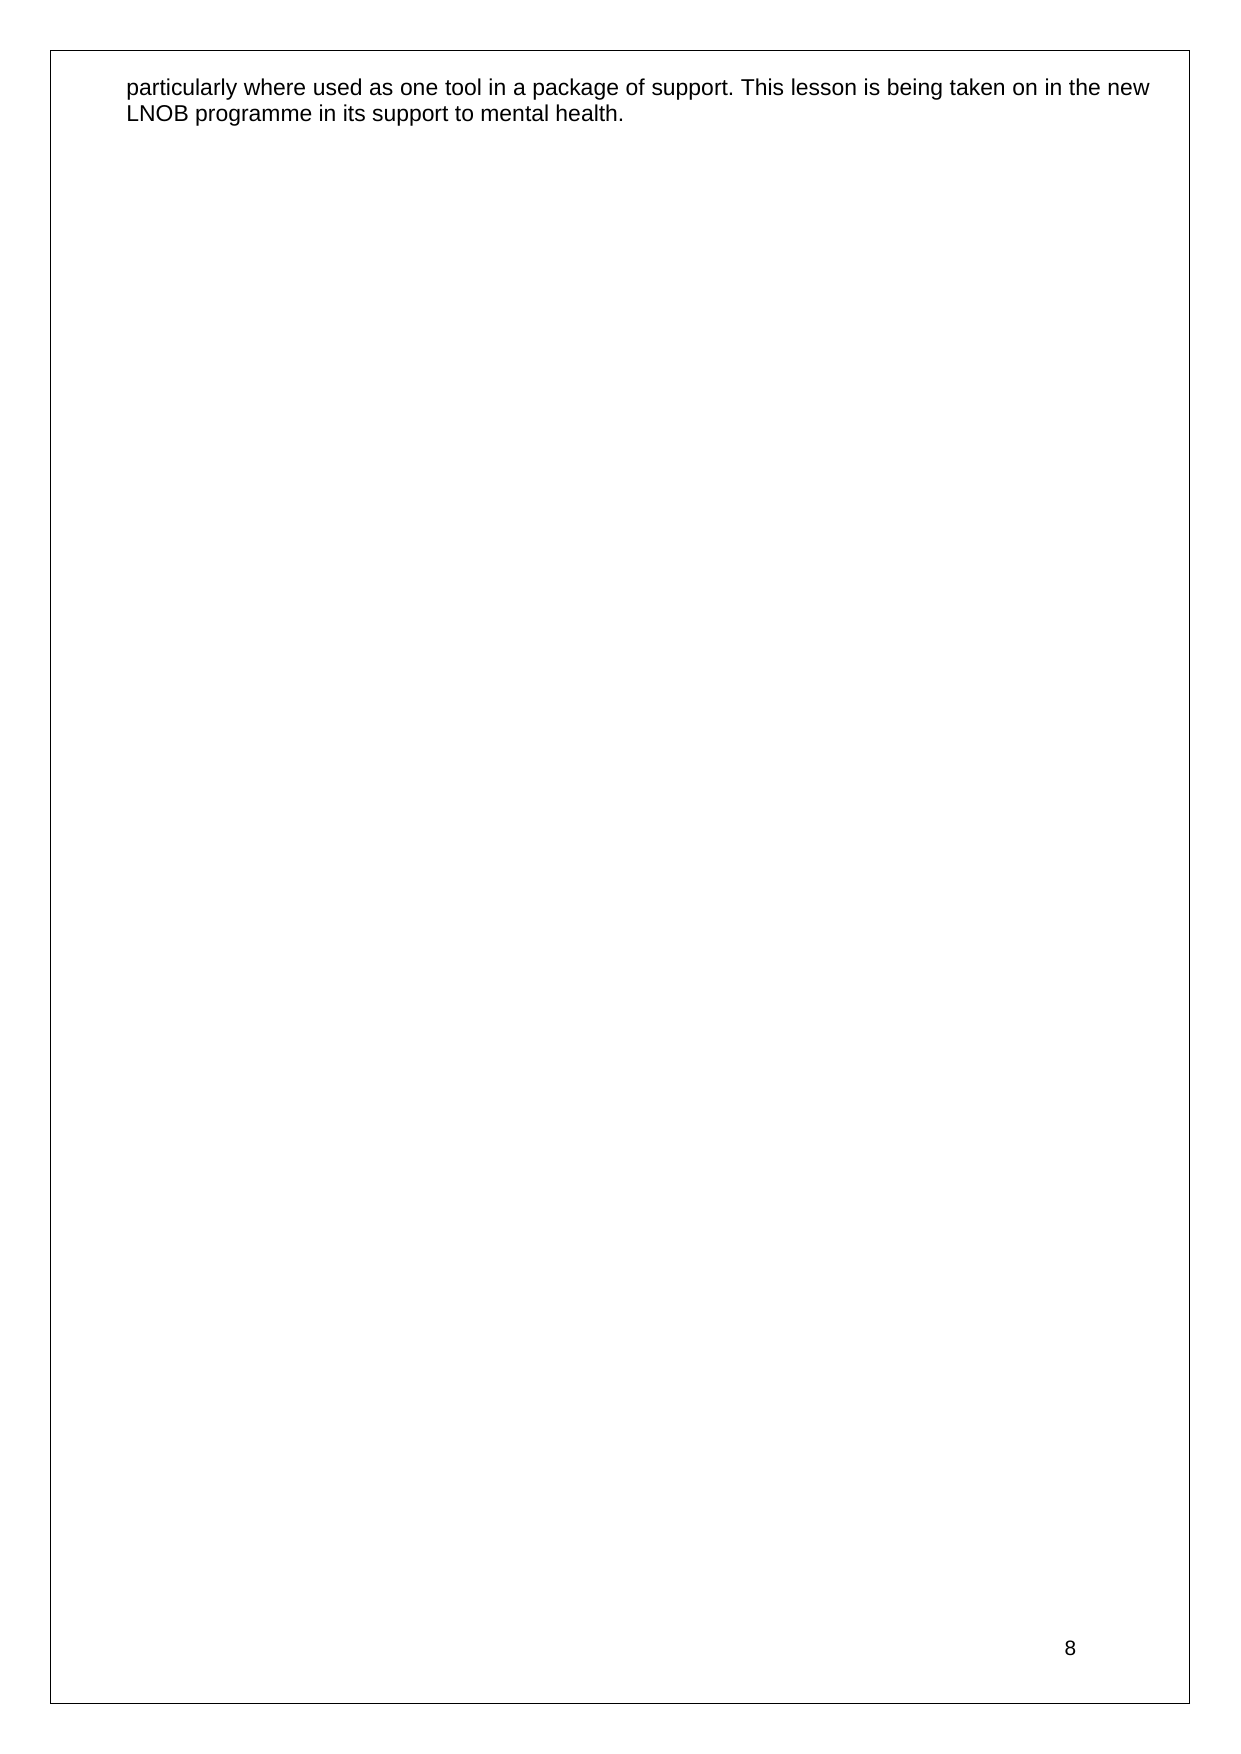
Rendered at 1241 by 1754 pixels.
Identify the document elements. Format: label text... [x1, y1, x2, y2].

list particularly where used as one tool in a package of support. This lesson is being taken on in the new LNOB programme in its support to mental health. [89, 74, 1152, 127]
